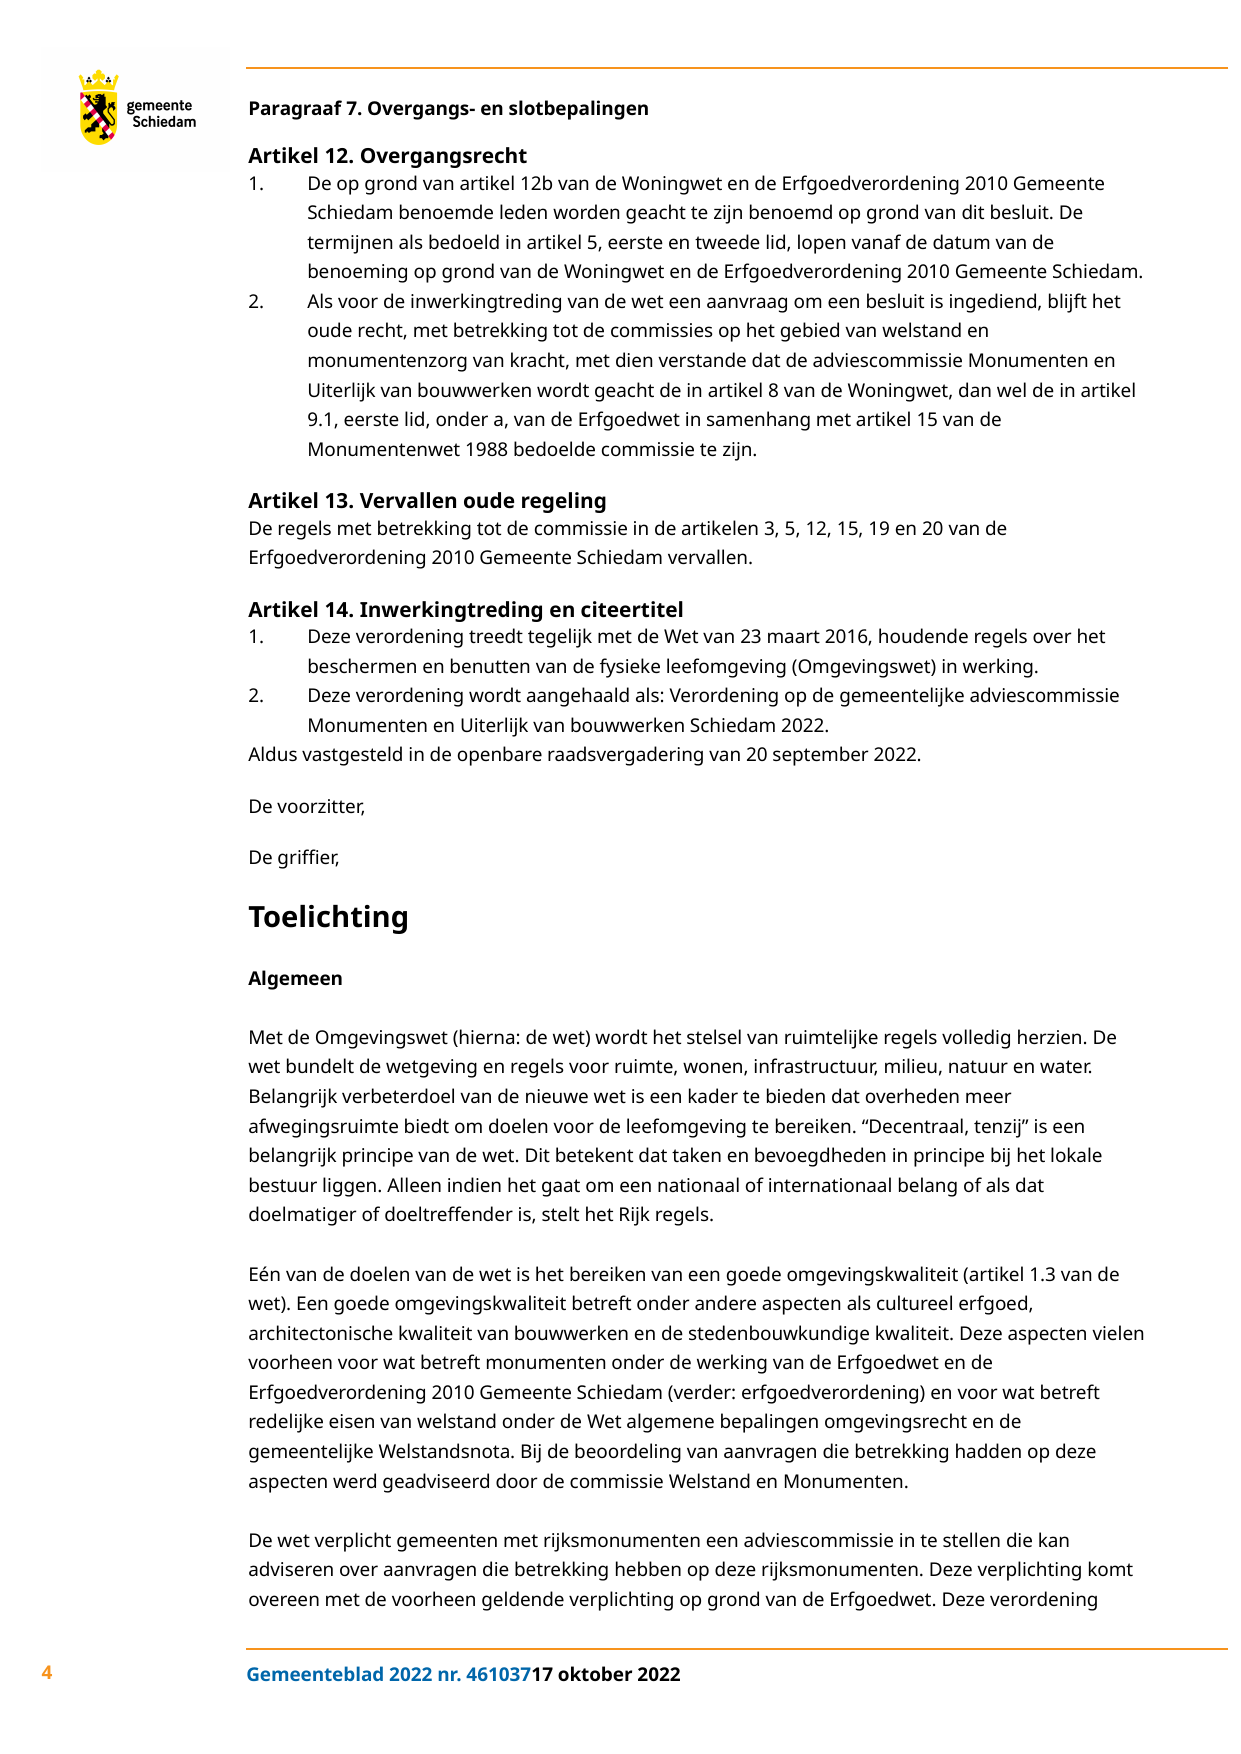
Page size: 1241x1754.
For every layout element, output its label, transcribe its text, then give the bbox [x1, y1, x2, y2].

text Algemeen [248, 965, 1152, 991]
text Eén van de doelen van de wet is het bereiken van een goede omgevingskwaliteit (artikel 1.3 van de wet). Een goede omgevingskwaliteit betreft onder andere aspecten als cultureel erfgoed, architectonische kwaliteit van bouwwerken en de stedenbouwkundige kwaliteit. Deze aspecten vielen voorheen voor wat betreft monumenten onder de werking van de Erfgoedwet en de Erfgoedverordening 2010 Gemeente Schiedam (verder: erfgoedverordening) en voor wat betreft redelijke eisen van welstand onder de Wet algemene bepalingen omgevingsrecht en de gemeentelijke Welstandsnota. Bij de beoordeling van aanvragen die betrekking hadden op deze aspecten werd geadviseerd door de commissie Welstand en Monumenten. [248, 1261, 1152, 1493]
text Aldus vastgesteld in de openbare raadsvergadering van 20 september 2022. [248, 742, 1152, 767]
list De op grond van artikel 12b van de Woningwet en de Erfgoedverordening 2010 Gemeente Schiedam benoemde leden worden geacht te zijn benoemd op grond van dit besluit. De termijnen als bedoeld in artikel 5, eerste en tweede lid, lopen vanaf de datum van de benoeming op grond van de Woningwet en de Erfgoedverordening 2010 Gemeente Schiedam. [248, 170, 1152, 284]
text De wet verplicht gemeenten met rijksmonumenten een adviescommissie in te stellen die kan adviseren over aanvragen die betrekking hebben op deze rijksmonumenten. Deze verplichting komt overeen met de voorheen geldende verplichting op grond van de Erfgoedwet. Deze verordening [248, 1527, 1152, 1612]
list Deze verordening treedt tegelijk met de Wet van 23 maart 2016, houdende regels over het beschermen en benutten van de fysieke leefomgeving (Omgevingswet) in werking. [248, 623, 1152, 679]
text Artikel 13. Vervallen oude regeling [248, 486, 1152, 515]
text Artikel 12. Overgangsrecht [248, 141, 1152, 170]
text Toelichting [248, 896, 1152, 936]
text Artikel 14. Inwerkingtreding en citeertitel [248, 595, 1152, 623]
text De regels met betrekking tot de commissie in de artikelen 3, 5, 12, 15, 19 en 20 van de Erfgoedverordening 2010 Gemeente Schiedam vervallen. [248, 515, 1152, 570]
text Paragraaf 7. Overgangs- en slotbepalingen [248, 95, 1152, 121]
text De voorzitter, [248, 793, 1152, 819]
text De griffier, [248, 844, 1152, 870]
list Deze verordening wordt aangehaald als: Verordening op de gemeentelijke adviescommissie Monumenten en Uiterlijk van bouwwerken Schiedam 2022. [248, 682, 1152, 738]
list Als voor de inwerkingtreding van de wet een aanvraag om een besluit is ingediend, blijft het oude recht, met betrekking tot de commissies op het gebied van welstand en monumentenzorg van kracht, met dien verstande dat de adviescommissie Monumenten en Uiterlijk van bouwwerken wordt geacht de in artikel 8 van de Woningwet, dan wel de in artikel 9.1, eerste lid, onder a, van de Erfgoedwet in samenhang met artikel 15 van de Monumentenwet 1988 bedoelde commissie te zijn. [248, 288, 1152, 462]
picture [41, 47, 231, 172]
text Met de Omgevingswet (hierna: de wet) wordt het stelsel van ruimtelijke regels volledig herzien. De wet bundelt de wetgeving en regels voor ruimte, wonen, infrastructuur, milieu, natuur en water. Belangrijk verbeterdoel van de nieuwe wet is een kader te bieden dat overheden meer afwegingsruimte biedt om doelen voor de leefomgeving te bereiken. “Decentraal, tenzij” is een belangrijk principe van de wet. Dit betekent dat taken en bevoegdheden in principe bij het lokale bestuur liggen. Alleen indien het gaat om een nationaal of internationaal belang of als dat doelmatiger of doeltreffender is, stelt het Rijk regels. [248, 1024, 1152, 1227]
